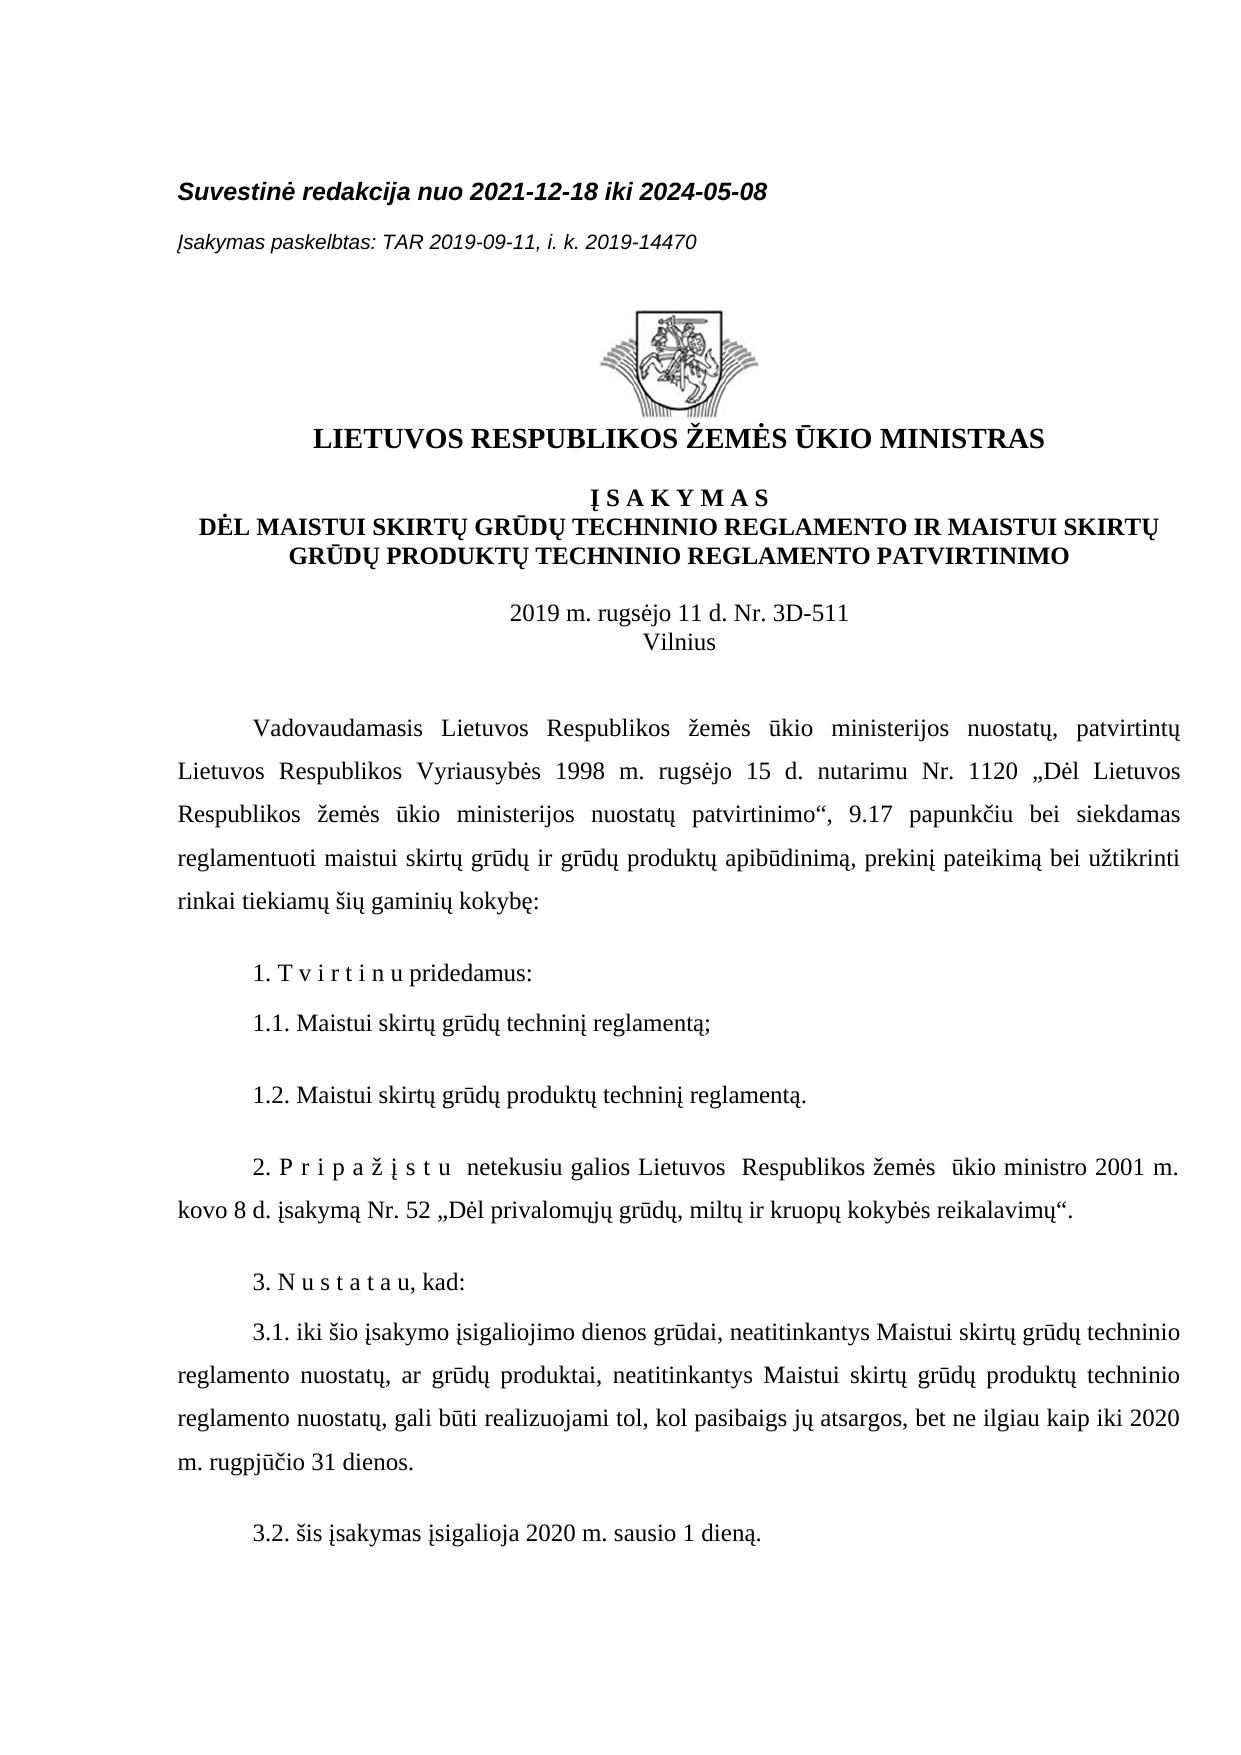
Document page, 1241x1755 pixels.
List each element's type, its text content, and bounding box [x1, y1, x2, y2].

text 1.2. Maistui skirtų grūdų produktų techninį reglamentą. [177, 1080, 1181, 1109]
text Suvestinė redakcija nuo 2021-12-18 iki 2024-05-08 [177, 177, 1181, 206]
text 2. P r i p a ž į s t u netekusiu galios Lietuvos Respublikos žemės ūkio ministro 2001 m. kovo 8 d. įsakymą Nr. 52 „Dėl privalomųjų grūdų, miltų ir kruopų kokybės reikalavimų“. [177, 1152, 1181, 1224]
text 2019 m. rugsėjo 11 d. Nr. 3D-511 [177, 598, 1181, 627]
text 3.1. iki šio įsakymo įsigaliojimo dienos grūdai, neatitinkantys Maistui skirtų grūdų techninio reglamento nuostatų, ar grūdų produktai, neatitinkantys Maistui skirtų grūdų produktų techninio reglamento nuostatų, gali būti realizuojami tol, kol pasibaigs jų atsargos, bet ne ilgiau kaip iki 2020 m. rugpjūčio 31 dienos. [177, 1317, 1181, 1475]
text Vilnius [177, 627, 1181, 656]
text 3. N u s t a t a u, kad: [177, 1267, 1181, 1296]
text Įsakymas paskelbtas: TAR 2019-09-11, i. k. 2019-14470 [177, 230, 1181, 254]
text 1.1. Maistui skirtų grūdų techninį reglamentą; [177, 1008, 1181, 1037]
text Vadovaudamasis Lietuvos Respublikos žemės ūkio ministerijos nuostatų, patvirtintų Lietuvos Respublikos Vyriausybės 1998 m. rugsėjo 15 d. nutarimu Nr. 1120 „Dėl Lietuvos Respublikos žemės ūkio ministerijos nuostatų patvirtinimo“, 9.17 papunkčiu bei siekdamas reglamentuoti maistui skirtų grūdų ir grūdų produktų apibūdinimą, prekinį pateikimą bei užtikrinti rinkai tiekiamų šių gaminių kokybę: [177, 713, 1181, 914]
text DĖL MAISTUI SKIRTŲ GRŪDŲ TECHNINIO REGLAMENTO IR MAISTUI SKIRTŲ GRŪDŲ PRODUKTŲ TECHNINIO REGLAMENTO PATVIRTINIMO [177, 512, 1181, 569]
text LIETUVOS RESPUBLIKOS ŽEMĖS ŪKIO MINISTRAS [177, 421, 1181, 454]
text 3.2. šis įsakymas įsigalioja 2020 m. sausio 1 dieną. [177, 1518, 1181, 1547]
text Į S A K Y M A S [177, 483, 1181, 512]
text 1. T v i r t i n u pridedamus: [177, 958, 1181, 986]
